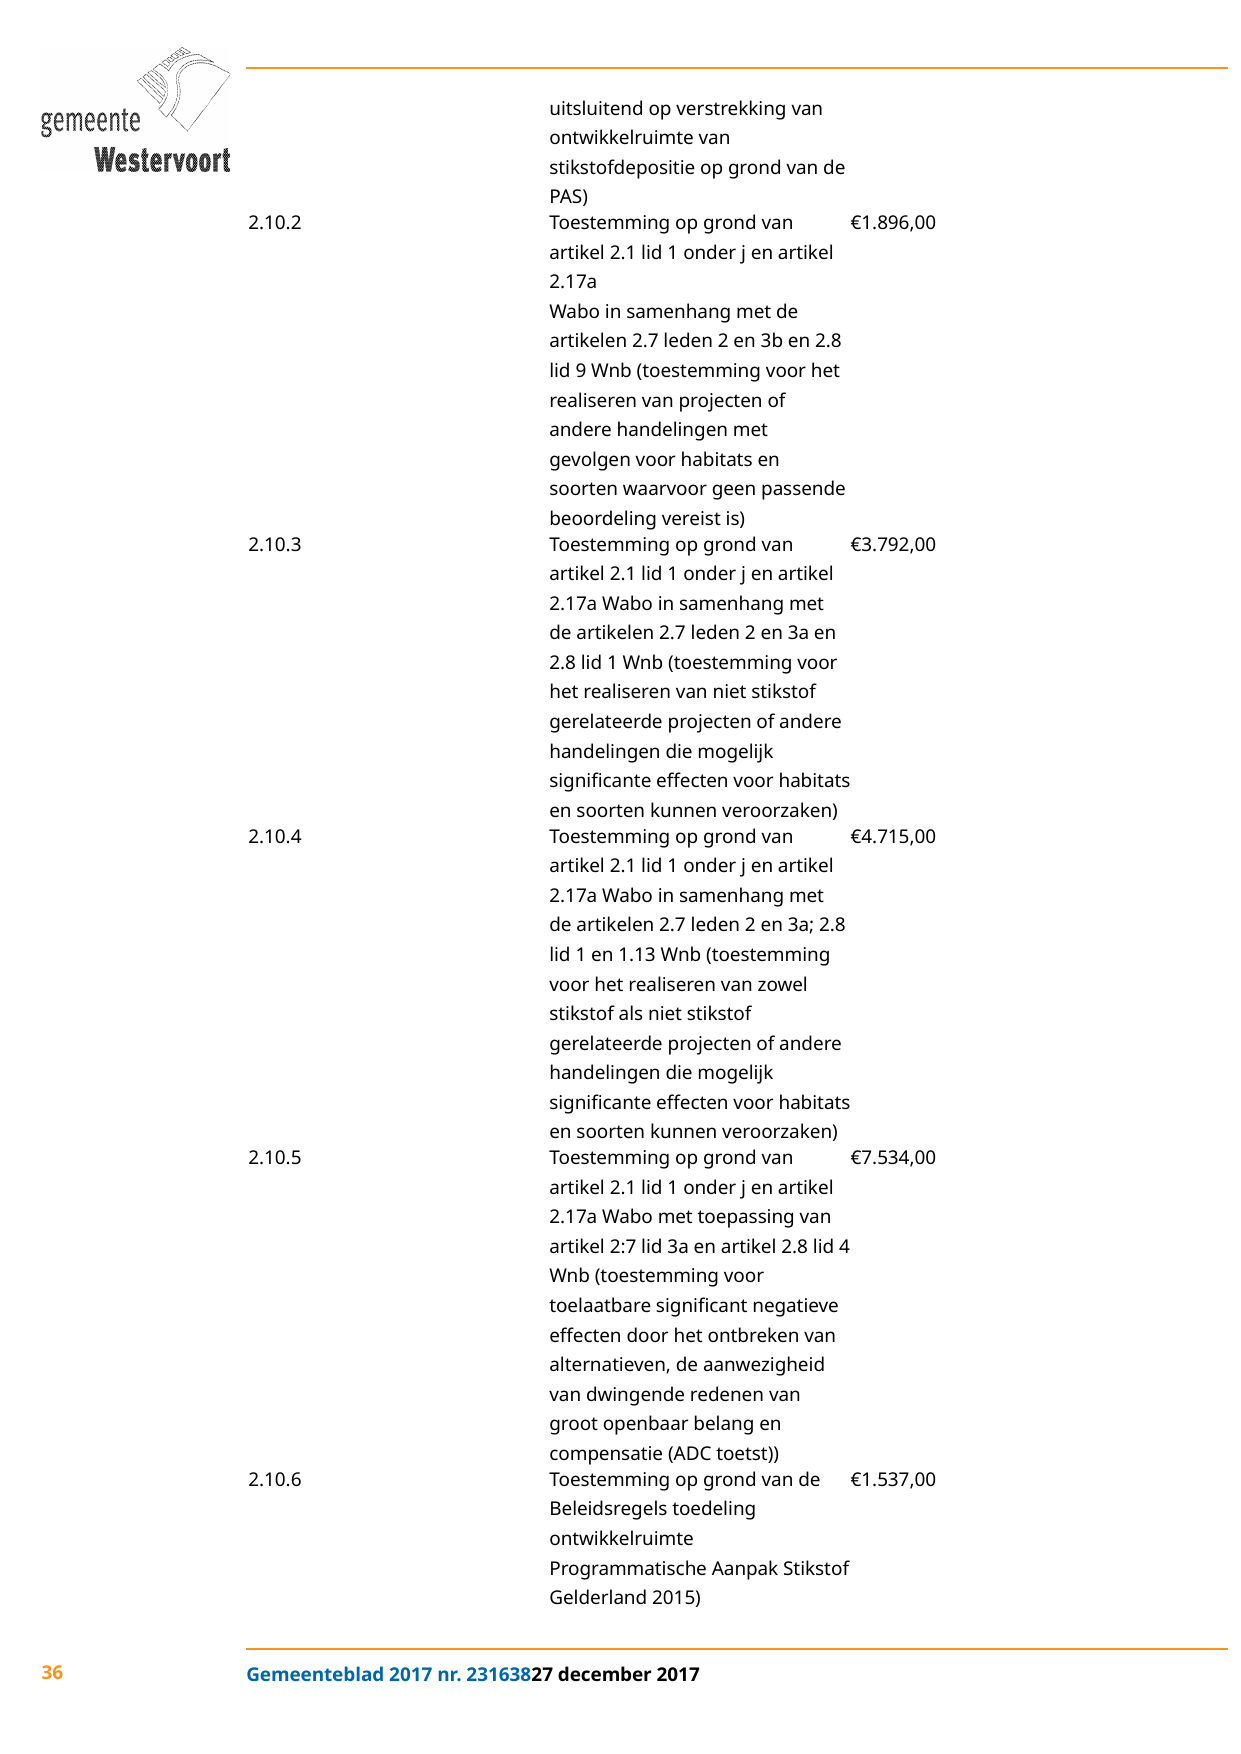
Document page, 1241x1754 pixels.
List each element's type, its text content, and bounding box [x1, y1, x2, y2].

picture [41, 47, 231, 172]
table_cell 2.10.2 [248, 209, 549, 531]
table_cell 2.10.4 [248, 823, 549, 1144]
table_cell [850, 95, 1152, 209]
table_cell €4.715,00 [850, 823, 1152, 1144]
table_cell €3.792,00 [850, 531, 1152, 823]
table_cell €7.534,00 [850, 1144, 1152, 1466]
table_cell [248, 95, 549, 209]
table_cell Toestemming op grond van artikel 2.1 lid 1 onder j en artikel 2.17a Wabo in samenhang met de artikelen 2.7 leden 2 en 3b en 2.8 lid 9 Wnb (toestemming voor het realiseren van projecten of andere handelingen met gevolgen voor habitats en soorten waarvoor geen passende beoordeling vereist is) [549, 209, 850, 531]
table_cell 2.10.5 [248, 1144, 549, 1466]
table_cell Toestemming op grond van de Beleidsregels toedeling ontwikkelruimte Programmatische Aanpak Stikstof Gelderland 2015) [549, 1466, 850, 1610]
table_cell 2.10.6 [248, 1466, 549, 1610]
table_cell Toestemming op grond van artikel 2.1 lid 1 onder j en artikel 2.17a Wabo in samenhang met de artikelen 2.7 leden 2 en 3a en 2.8 lid 1 Wnb (toestemming voor het realiseren van niet stikstof gerelateerde projecten of andere handelingen die mogelijk significante effecten voor habitats en soorten kunnen veroorzaken) [549, 531, 850, 823]
table_cell Toestemming op grond van artikel 2.1 lid 1 onder j en artikel 2.17a Wabo met toepassing van artikel 2:7 lid 3a en artikel 2.8 lid 4 Wnb (toestemming voor toelaatbare significant negatieve effecten door het ontbreken van alternatieven, de aanwezigheid van dwingende redenen van groot openbaar belang en compensatie (ADC toetst)) [549, 1144, 850, 1466]
table_cell 2.10.3 [248, 531, 549, 823]
table_cell Toestemming op grond van artikel 2.1 lid 1 onder j en artikel 2.17a Wabo in samenhang met de artikelen 2.7 leden 2 en 3a; 2.8 lid 1 en 1.13 Wnb (toestemming voor het realiseren van zowel stikstof als niet stikstof gerelateerde projecten of andere handelingen die mogelijk significante effecten voor habitats en soorten kunnen veroorzaken) [549, 823, 850, 1144]
table_cell uitsluitend op verstrekking van ontwikkelruimte van stikstofdepositie op grond van de PAS) [549, 95, 850, 209]
table_cell €1.537,00 [850, 1466, 1152, 1610]
table_cell €1.896,00 [850, 209, 1152, 531]
